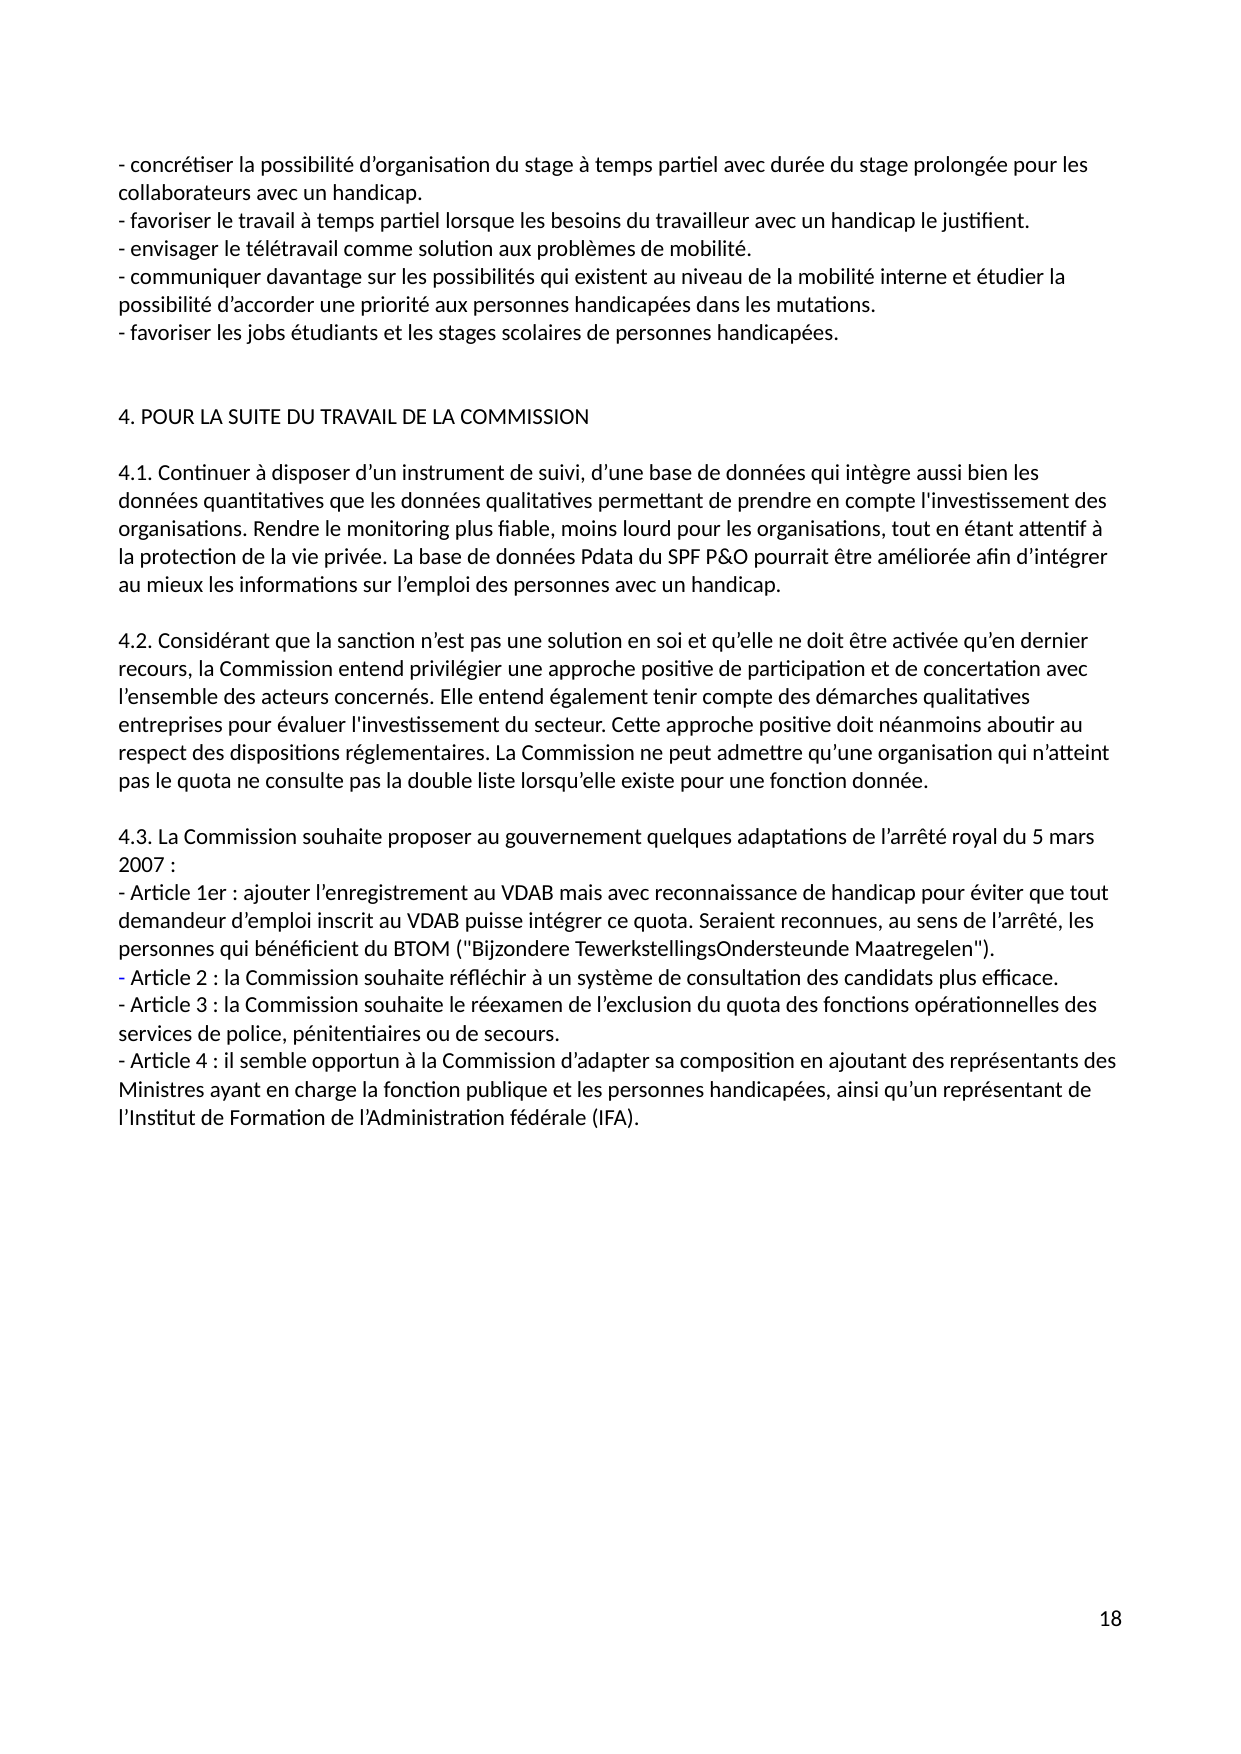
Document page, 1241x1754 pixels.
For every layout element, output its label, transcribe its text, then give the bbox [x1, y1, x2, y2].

text - favoriser le travail à temps partiel lorsque les besoins du travailleur avec un handicap le justifient. [118, 206, 1122, 234]
text - envisager le télétravail comme solution aux problèmes de mobilité. [118, 234, 1122, 262]
text 4. POUR LA SUITE DU TRAVAIL DE LA COMMISSION [118, 402, 1122, 430]
text 4.1. Continuer à disposer d’un instrument de suivi, d’une base de données qui intègre aussi bien les données quantitatives que les données qualitatives permettant de prendre en compte l'investissement des organisations. Rendre le monitoring plus fiable, moins lourd pour les organisations, tout en étant attentif à la protection de la vie privée. La base de données Pdata du SPF P&O pourrait être améliorée afin d’intégrer au mieux les informations sur l’emploi des personnes avec un handicap. [118, 458, 1122, 598]
text - favoriser les jobs étudiants et les stages scolaires de personnes handicapées. [118, 318, 1122, 346]
text - Article 3 : la Commission souhaite le réexamen de l’exclusion du quota des fonctions opérationnelles des services de police, pénitentiaires ou de secours. [118, 991, 1122, 1047]
text - Article 2 : la Commission souhaite réfléchir à un système de consultation des candidats plus efficace. [118, 963, 1122, 991]
text - Article 4 : il semble opportun à la Commission d’adapter sa composition en ajoutant des représentants des Ministres ayant en charge la fonction publique et les personnes handicapées, ainsi qu’un représentant de l’Institut de Formation de l’Administration fédérale (IFA). [118, 1047, 1122, 1131]
text - concrétiser la possibilité d’organisation du stage à temps partiel avec durée du stage prolongée pour les collaborateurs avec un handicap. [118, 150, 1122, 206]
text 4.2. Considérant que la sanction n’est pas une solution en soi et qu’elle ne doit être activée qu’en dernier recours, la Commission entend privilégier une approche positive de participation et de concertation avec l’ensemble des acteurs concernés. Elle entend également tenir compte des démarches qualitatives entreprises pour évaluer l'investissement du secteur. Cette approche positive doit néanmoins aboutir au respect des dispositions réglementaires. La Commission ne peut admettre qu’une organisation qui n’atteint pas le quota ne consulte pas la double liste lorsqu’elle existe pour une fonction donnée. [118, 626, 1122, 794]
text 4.3. La Commission souhaite proposer au gouvernement quelques adaptations de l’arrêté royal du 5 mars 2007 : [118, 822, 1122, 878]
text - Article 1er : ajouter l’enregistrement au VDAB mais avec reconnaissance de handicap pour éviter que tout demandeur d’emploi inscrit au VDAB puisse intégrer ce quota. Seraient reconnues, au sens de l’arrêté, les personnes qui bénéficient du BTOM ("Bijzondere TewerkstellingsOndersteunde Maatregelen"). [118, 878, 1122, 963]
text - communiquer davantage sur les possibilités qui existent au niveau de la mobilité interne et étudier la possibilité d’accorder une priorité aux personnes handicapées dans les mutations. [118, 262, 1122, 318]
